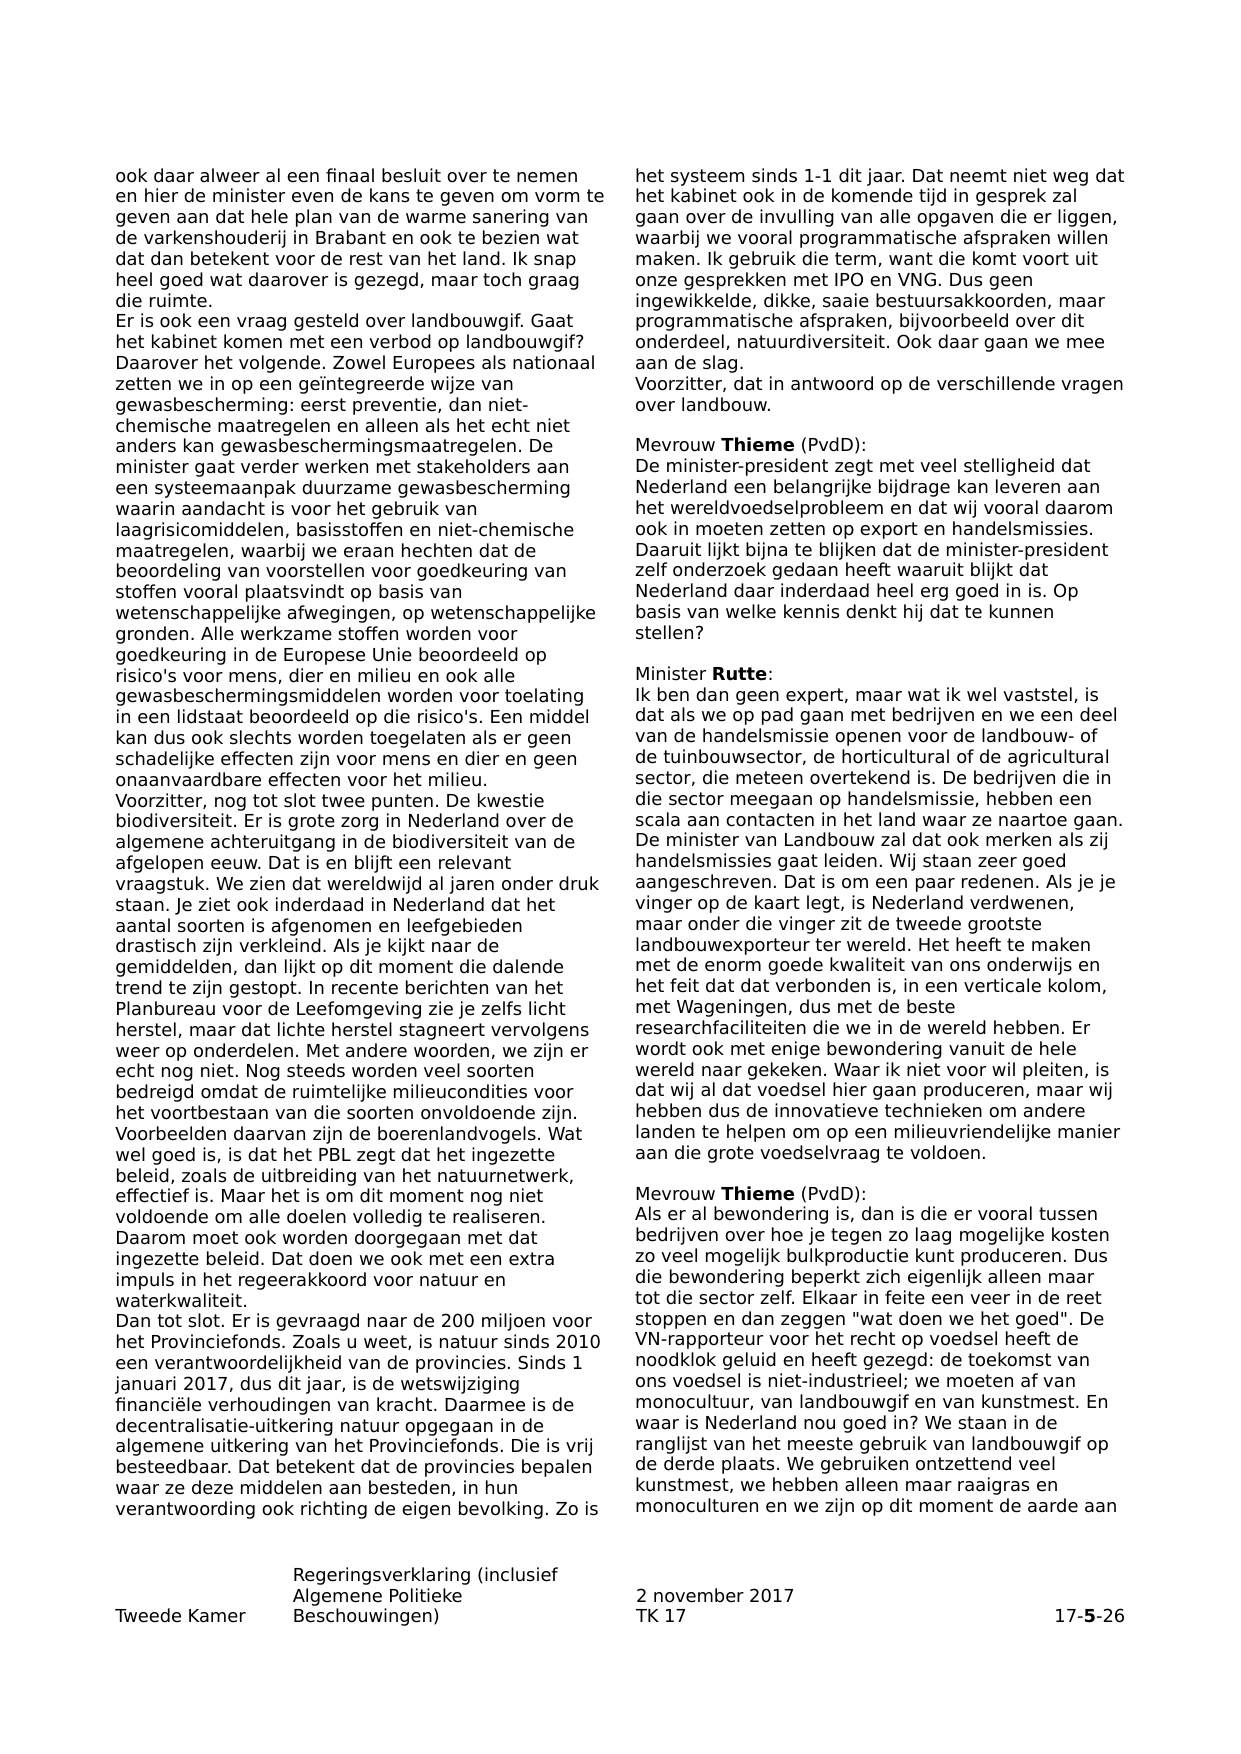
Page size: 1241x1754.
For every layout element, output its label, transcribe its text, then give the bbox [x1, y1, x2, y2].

text De minister-president zegt met veel stelligheid dat Nederland een belangrijke bijdrage kan leveren aan het wereldvoedselprobleem en dat wij vooral daarom ook in moeten zetten op export en handelsmissies. Daaruit lijkt bijna te blijken dat de minister-president zelf onderzoek gedaan heeft waaruit blijkt dat Nederland daar inderdaad heel erg goed in is. Op basis van welke kennis denkt hij dat te kunnen stellen? [635, 456, 1125, 643]
text ook daar alweer al een finaal besluit over te nemen en hier de minister even de kans te geven om vorm te geven aan dat hele plan van de warme sanering van de varkenshouderij in Brabant en ook te bezien wat dat dan betekent voor de rest van het land. Ik snap heel goed wat daarover is gezegd, maar toch graag die ruimte. [115, 165, 605, 311]
text Als er al bewondering is, dan is die er vooral tussen bedrijven over hoe je tegen zo laag mogelijke kosten zo veel mogelijk bulkproductie kunt produceren. Dus die bewondering beperkt zich eigenlijk alleen maar tot die sector zelf. Elkaar in feite een veer in de reet stoppen en dan zeggen "wat doen we het goed". De VN-rapporteur voor het recht op voedsel heeft de noodklok geluid en heeft gezegd: de toekomst van ons voedsel is niet-industrieel; we moeten af van monocultuur, van landbouwgif en van kunstmest. En waar is Nederland nou goed in? We staan in de ranglijst van het meeste gebruik van landbouwgif op de derde plaats. We gebruiken ontzettend veel kunstmest, we hebben alleen maar raaigras en monoculturen en we zijn op dit moment de aarde aan [635, 1204, 1125, 1517]
text Mevrouw Thieme (PvdD): [635, 435, 1125, 456]
text Mevrouw Thieme (PvdD): [635, 1183, 1125, 1204]
text Er is ook een vraag gesteld over landbouwgif. Gaat het kabinet komen met een verbod op landbouwgif? Daarover het volgende. Zowel Europees als nationaal zetten we in op een geïntegreerde wijze van gewasbescherming: eerst preventie, dan niet-chemische maatregelen en alleen als het echt niet anders kan gewasbeschermingsmaatregelen. De minister gaat verder werken met stakeholders aan een systeemaanpak duurzame gewasbescherming waarin aandacht is voor het gebruik van laagrisicomiddelen, basisstoffen en niet-chemische maatregelen, waarbij we eraan hechten dat de beoordeling van voorstellen voor goedkeuring van stoffen vooral plaatsvindt op basis van wetenschappelijke afwegingen, op wetenschappelijke gronden. Alle werkzame stoffen worden voor goedkeuring in de Europese Unie beoordeeld op risico's voor mens, dier en milieu en ook alle gewasbeschermingsmiddelen worden voor toelating in een lidstaat beoordeeld op die risico's. Een middel kan dus ook slechts worden toegelaten als er geen schadelijke effecten zijn voor mens en dier en geen onaanvaardbare effecten voor het milieu. [115, 311, 605, 790]
text Minister Rutte: [635, 663, 1125, 684]
text Dan tot slot. Er is gevraagd naar de 200 miljoen voor het Provinciefonds. Zoals u weet, is natuur sinds 2010 een verantwoordelijkheid van de provincies. Sinds 1 januari 2017, dus dit jaar, is de wetswijziging financiële verhoudingen van kracht. Daarmee is de decentralisatie-uitkering natuur opgegaan in de algemene uitkering van het Provinciefonds. Die is vrij besteedbaar. Dat betekent dat de provincies bepalen waar ze deze middelen aan besteden, in hun verantwoording ook richting de eigen bevolking. Zo is [115, 1311, 605, 1519]
text Voorzitter, nog tot slot twee punten. De kwestie biodiversiteit. Er is grote zorg in Nederland over de algemene achteruitgang in de biodiversiteit van de afgelopen eeuw. Dat is en blijft een relevant vraagstuk. We zien dat wereldwijd al jaren onder druk staan. Je ziet ook inderdaad in Nederland dat het aantal soorten is afgenomen en leefgebieden drastisch zijn verkleind. Als je kijkt naar de gemiddelden, dan lijkt op dit moment die dalende trend te zijn gestopt. In recente berichten van het Planbureau voor de Leefomgeving zie je zelfs licht herstel, maar dat lichte herstel stagneert vervolgens weer op onderdelen. Met andere woorden, we zijn er echt nog niet. Nog steeds worden veel soorten bedreigd omdat de ruimtelijke milieucondities voor het voortbestaan van die soorten onvoldoende zijn. Voorbeelden daarvan zijn de boerenlandvogels. Wat wel goed is, is dat het PBL zegt dat het ingezette beleid, zoals de uitbreiding van het natuurnetwerk, effectief is. Maar het is om dit moment nog niet voldoende om alle doelen volledig te realiseren. Daarom moet ook worden doorgegaan met dat ingezette beleid. Dat doen we ook met een extra impuls in het regeerakkoord voor natuur en waterkwaliteit. [115, 790, 605, 1311]
text Voorzitter, dat in antwoord op de verschillende vragen over landbouw. [635, 374, 1125, 415]
text Ik ben dan geen expert, maar wat ik wel vaststel, is dat als we op pad gaan met bedrijven en we een deel van de handelsmissie openen voor de landbouw- of de tuinbouwsector, de horticultural of de agricultural sector, die meteen overtekend is. De bedrijven die in die sector meegaan op handelsmissie, hebben een scala aan contacten in het land waar ze naartoe gaan. De minister van Landbouw zal dat ook merken als zij handelsmissies gaat leiden. Wij staan zeer goed aangeschreven. Dat is om een paar redenen. Als je je vinger op de kaart legt, is Nederland verdwenen, maar onder die vinger zit de tweede grootste landbouwexporteur ter wereld. Het heeft te maken met de enorm goede kwaliteit van ons onderwijs en het feit dat dat verbonden is, in een verticale kolom, met Wageningen, dus met de beste researchfaciliteiten die we in de wereld hebben. Er wordt ook met enige bewondering vanuit de hele wereld naar gekeken. Waar ik niet voor wil pleiten, is dat wij al dat voedsel hier gaan produceren, maar wij hebben dus de innovatieve technieken om andere landen te helpen om op een milieuvriendelijke manier aan die grote voedselvraag te voldoen. [635, 684, 1125, 1163]
text het systeem sinds 1-1 dit jaar. Dat neemt niet weg dat het kabinet ook in de komende tijd in gesprek zal gaan over de invulling van alle opgaven die er liggen, waarbij we vooral programmatische afspraken willen maken. Ik gebruik die term, want die komt voort uit onze gesprekken met IPO en VNG. Dus geen ingewikkelde, dikke, saaie bestuursakkoorden, maar programmatische afspraken, bijvoorbeeld over dit onderdeel, natuurdiversiteit. Ook daar gaan we mee aan de slag. [635, 165, 1125, 374]
